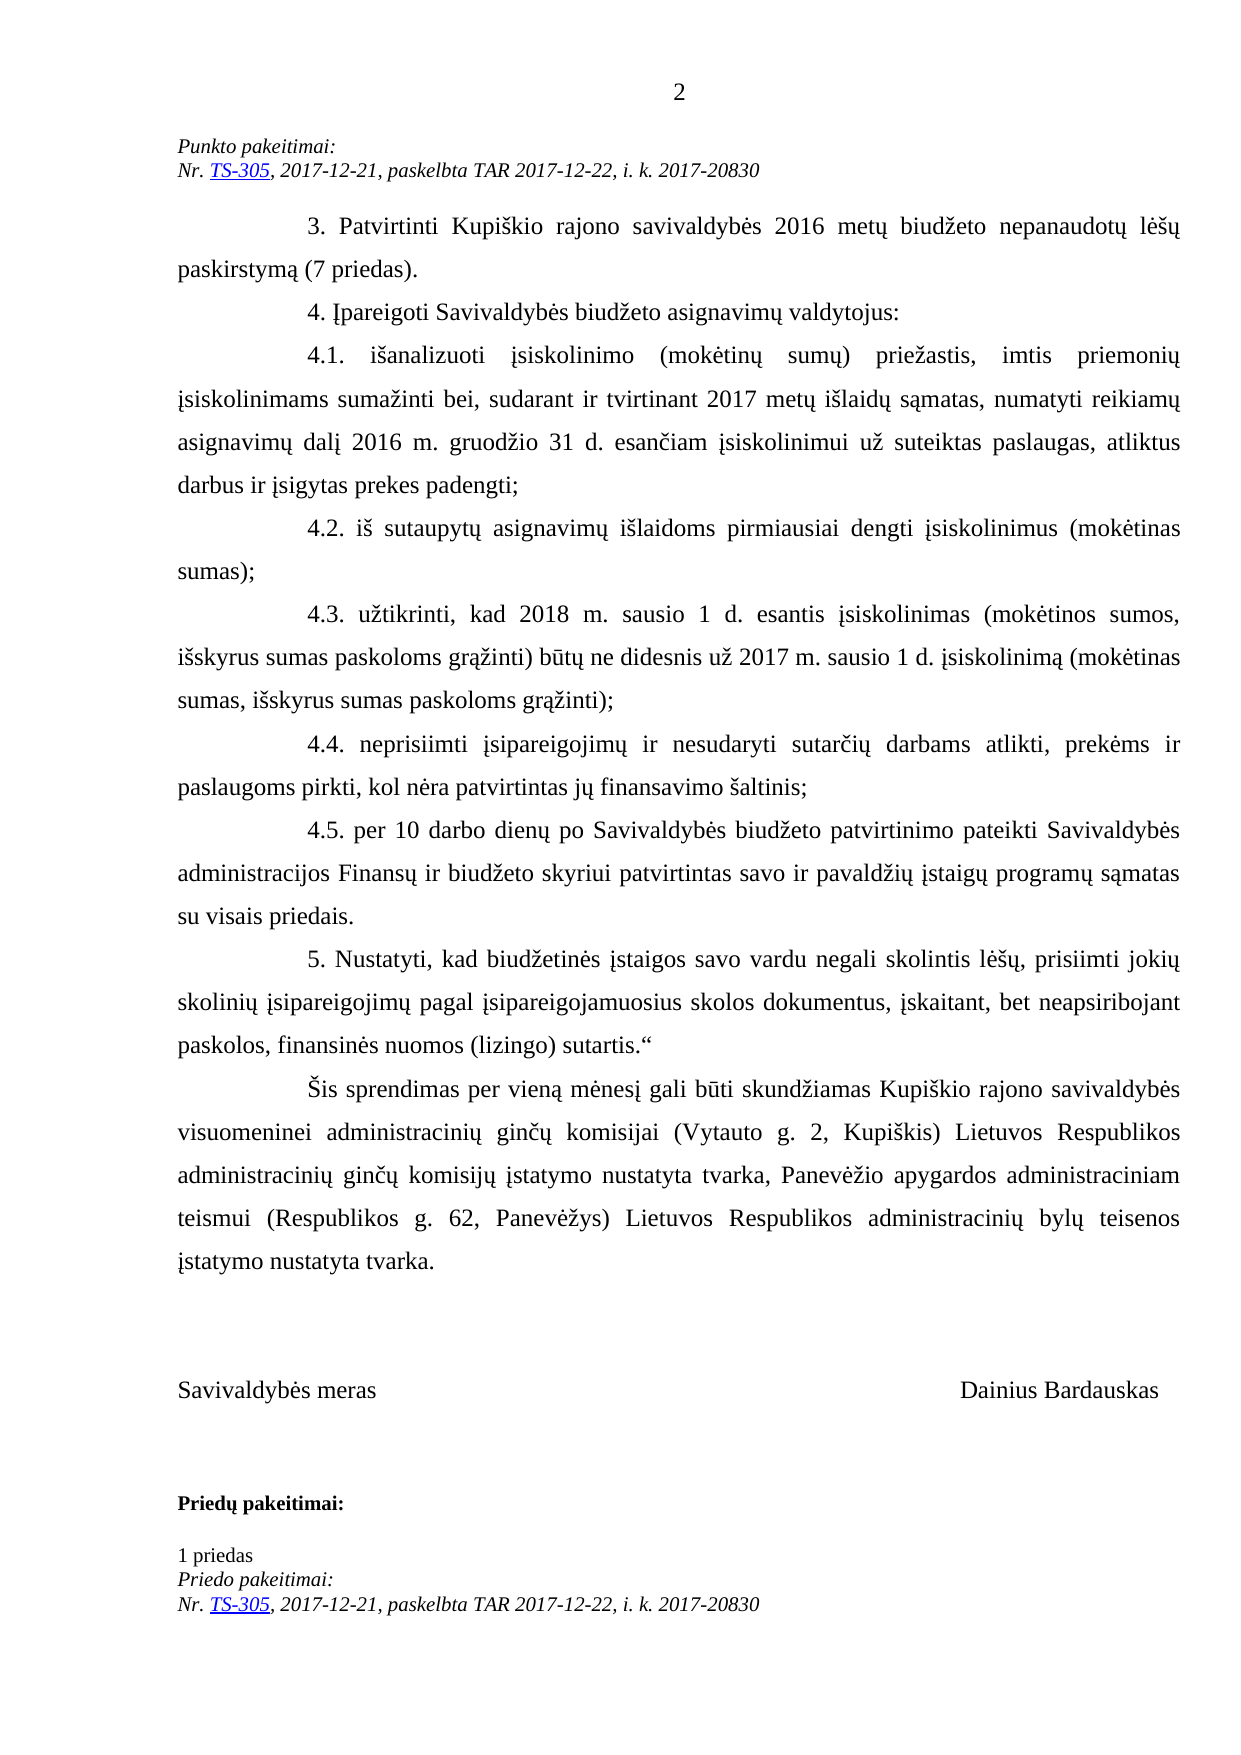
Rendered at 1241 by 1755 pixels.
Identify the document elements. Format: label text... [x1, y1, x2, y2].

text Šis sprendimas per vieną mėnesį gali būti skundžiamas Kupiškio rajono savivaldybės visuomeninei administracinių ginčų komisijai (Vytauto g. 2, Kupiškis) Lietuvos Respublikos administracinių ginčų komisijų įstatymo nustatyta tvarka, Panevėžio apygardos administraciniam teismui (Respublikos g. 62, Panevėžys) Lietuvos Respublikos administracinių bylų teisenos įstatymo nustatyta tvarka. [177, 1074, 1181, 1275]
text 1 priedas [177, 1543, 1181, 1567]
text 4.5. per 10 darbo dienų po Savivaldybės biudžeto patvirtinimo pateikti Savivaldybės administracijos Finansų ir biudžeto skyriui patvirtintas savo ir pavaldžių įstaigų programų sąmatas su visais priedais. [177, 815, 1181, 930]
text 5. Nustatyti, kad biudžetinės įstaigos savo vardu negali skolintis lėšų, prisiimti jokių skolinių įsipareigojimų pagal įsipareigojamuosius skolos dokumentus, įskaitant, bet neapsiribojant paskolos, finansinės nuomos (lizingo) sutartis.“ [177, 944, 1181, 1059]
text Punkto pakeitimai: [177, 134, 1181, 158]
text 4.4. neprisiimti įsipareigojimų ir nesudaryti sutarčių darbams atlikti, prekėms ir paslaugoms pirkti, kol nėra patvirtintas jų finansavimo šaltinis; [177, 729, 1181, 801]
text 4.2. iš sutaupytų asignavimų išlaidoms pirmiausiai dengti įsiskolinimus (mokėtinas sumas); [177, 513, 1181, 585]
text 3. Patvirtinti Kupiškio rajono savivaldybės 2016 metų biudžeto nepanaudotų lėšų paskirstymą (7 priedas). [177, 211, 1181, 283]
text 4. Įpareigoti Savivaldybės biudžeto asignavimų valdytojus: [177, 297, 1181, 326]
text Savivaldybės meras Dainius Bardauskas [177, 1376, 1181, 1404]
text Nr. TS-305, 2017-12-21, paskelbta TAR 2017-12-22, i. k. 2017-20830 [177, 1591, 1181, 1616]
text 4.3. užtikrinti, kad 2018 m. sausio 1 d. esantis įsiskolinimas (mokėtinos sumos, išskyrus sumas paskoloms grąžinti) būtų ne didesnis už 2017 m. sausio 1 d. įsiskolinimą (mokėtinas sumas, išskyrus sumas paskoloms grąžinti); [177, 599, 1181, 714]
text Priedų pakeitimai: [177, 1491, 1181, 1514]
text 4.1. išanalizuoti įsiskolinimo (mokėtinų sumų) priežastis, imtis priemonių įsiskolinimams sumažinti bei, sudarant ir tvirtinant 2017 metų išlaidų sąmatas, numatyti reikiamų asignavimų dalį 2016 m. gruodžio 31 d. esančiam įsiskolinimui už suteiktas paslaugas, atliktus darbus ir įsigytas prekes padengti; [177, 341, 1181, 499]
text Priedo pakeitimai: [177, 1567, 1181, 1591]
text Nr. TS-305, 2017-12-21, paskelbta TAR 2017-12-22, i. k. 2017-20830 [177, 158, 1181, 182]
